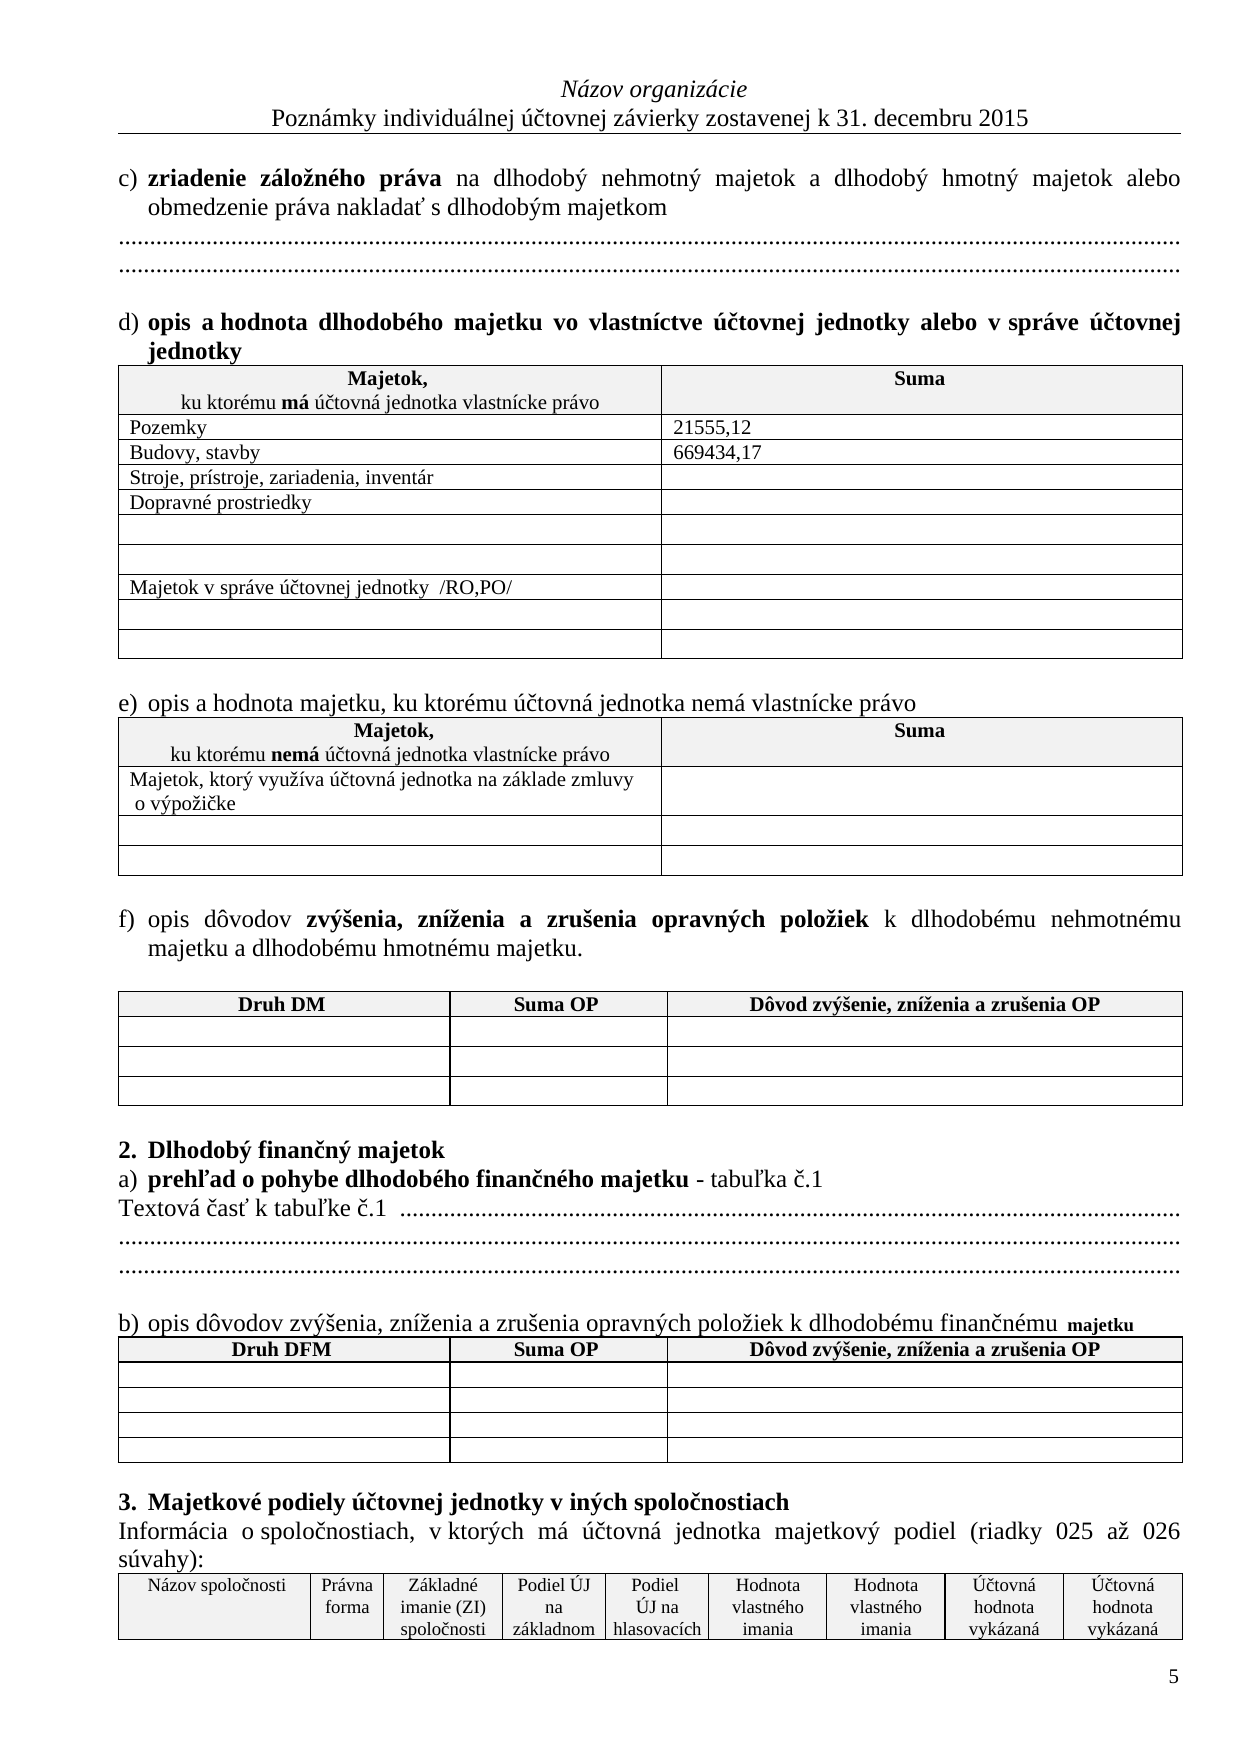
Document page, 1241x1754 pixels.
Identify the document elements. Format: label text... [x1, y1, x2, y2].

table_cell [662, 846, 1182, 875]
list Dlhodobý finančný majetok [118, 1135, 1181, 1164]
table_cell [119, 630, 661, 658]
table_header Suma [662, 718, 1182, 766]
table_cell [119, 1363, 449, 1387]
table_cell [119, 1017, 449, 1046]
table_header Hodnota vlastného imania [709, 1574, 826, 1639]
table_cell [668, 1363, 1182, 1387]
table_cell [668, 1388, 1182, 1412]
table_cell 669434,17 [662, 440, 1182, 464]
table_header Druh DM [119, 992, 449, 1016]
table_cell [662, 490, 1182, 514]
table_header Podiel ÚJ na hlasovacích [606, 1574, 708, 1639]
table_cell [668, 1047, 1182, 1076]
table_cell [662, 600, 1182, 628]
table_cell [451, 1413, 667, 1437]
table_cell [668, 1017, 1182, 1046]
table_cell Majetok, ktorý využíva účtovná jednotka na základe zmluvy o výpožičke [119, 767, 661, 815]
table_header Druh DFM [119, 1338, 449, 1361]
table_cell Majetok v správe účtovnej jednotky /RO,PO/ [119, 575, 661, 599]
table_header Dôvod zvýšenie, zníženia a zrušenia OP [668, 992, 1182, 1016]
table_cell [668, 1413, 1182, 1437]
table_cell Pozemky [119, 415, 661, 439]
text .......................................................................................................................................................................... [118, 1250, 1181, 1279]
table_cell Dopravné prostriedky [119, 490, 661, 514]
table_cell [119, 1388, 449, 1412]
table_header Suma OP [451, 1338, 667, 1361]
table_cell [119, 846, 661, 875]
table_header Suma OP [451, 992, 667, 1016]
table_cell Stroje, prístroje, zariadenia, inventár [119, 465, 661, 489]
text Textová časť k tabuľke č.1 ............................................................................................................................. [118, 1193, 1181, 1221]
table_header Suma [662, 366, 1182, 414]
table_cell [662, 767, 1182, 815]
list opis dôvodov zvýšenia, zníženia a zrušenia opravných položiek k dlhodobému nehmotnému majetku a dlhodobému hmotnému majetku. [118, 904, 1181, 962]
table_cell [662, 545, 1182, 574]
table_cell [119, 1413, 449, 1437]
table_cell [662, 515, 1182, 544]
table_cell [119, 600, 661, 628]
text .......................................................................................................................................................................... [118, 1221, 1181, 1250]
table_header Účtovná hodnota vykázaná [1064, 1574, 1182, 1639]
text Informácia o spoločnostiach, v ktorých má účtovná jednotka majetkový podiel (riadky 025 až 026 súvahy): [118, 1516, 1181, 1573]
table_cell [662, 816, 1182, 845]
table_cell [451, 1438, 667, 1462]
table_cell [451, 1363, 667, 1387]
table_cell [451, 1047, 667, 1076]
text .......................................................................................................................................................................... [118, 221, 1181, 249]
table_header Právna forma [311, 1574, 383, 1639]
list opis dôvodov zvýšenia, zníženia a zrušenia opravných položiek k dlhodobému finančnému majetku [118, 1308, 1181, 1336]
table_header Základné imanie (ZI) spoločnosti [384, 1574, 502, 1639]
table_header Podiel ÚJ na základnom [503, 1574, 605, 1639]
table_header Dôvod zvýšenie, zníženia a zrušenia OP [668, 1338, 1182, 1361]
table_header Majetok, ku ktorému má účtovná jednotka vlastnícke právo [119, 366, 661, 414]
table_header Hodnota vlastného imania [827, 1574, 944, 1639]
table_cell [662, 575, 1182, 599]
table_cell Budovy, stavby [119, 440, 661, 464]
table_cell [119, 1077, 449, 1105]
table_cell [119, 816, 661, 845]
table_cell 21555,12 [662, 415, 1182, 439]
table_cell [451, 1388, 667, 1412]
list opis a hodnota majetku, ku ktorému účtovná jednotka nemá vlastnícke právo [118, 688, 1181, 717]
list prehľad o pohybe dlhodobého finančného majetku - tabuľka č.1 [118, 1164, 1181, 1193]
table_cell [668, 1438, 1182, 1462]
table_cell [662, 465, 1182, 489]
table_header Účtovná hodnota vykázaná [946, 1574, 1063, 1639]
list opis a hodnota dlhodobého majetku vo vlastníctve účtovnej jednotky alebo v správe účtovnej jednotky [118, 307, 1181, 364]
table_cell [119, 515, 661, 544]
list Majetkové podiely účtovnej jednotky v iných spoločnostiach [118, 1487, 1181, 1516]
table_cell [662, 630, 1182, 658]
text .......................................................................................................................................................................... [118, 249, 1181, 278]
table_header Názov spoločnosti [119, 1574, 310, 1639]
table_cell [119, 545, 661, 574]
table_header Majetok, ku ktorému nemá účtovná jednotka vlastnícke právo [119, 718, 661, 766]
table_cell [119, 1438, 449, 1462]
table_cell [668, 1077, 1182, 1105]
table_cell [451, 1017, 667, 1046]
table_cell [119, 1047, 449, 1076]
list zriadenie záložného práva na dlhodobý nehmotný majetok a dlhodobý hmotný majetok alebo obmedzenie práva nakladať s dlhodobým majetkom [118, 163, 1181, 221]
table_cell [451, 1077, 667, 1105]
